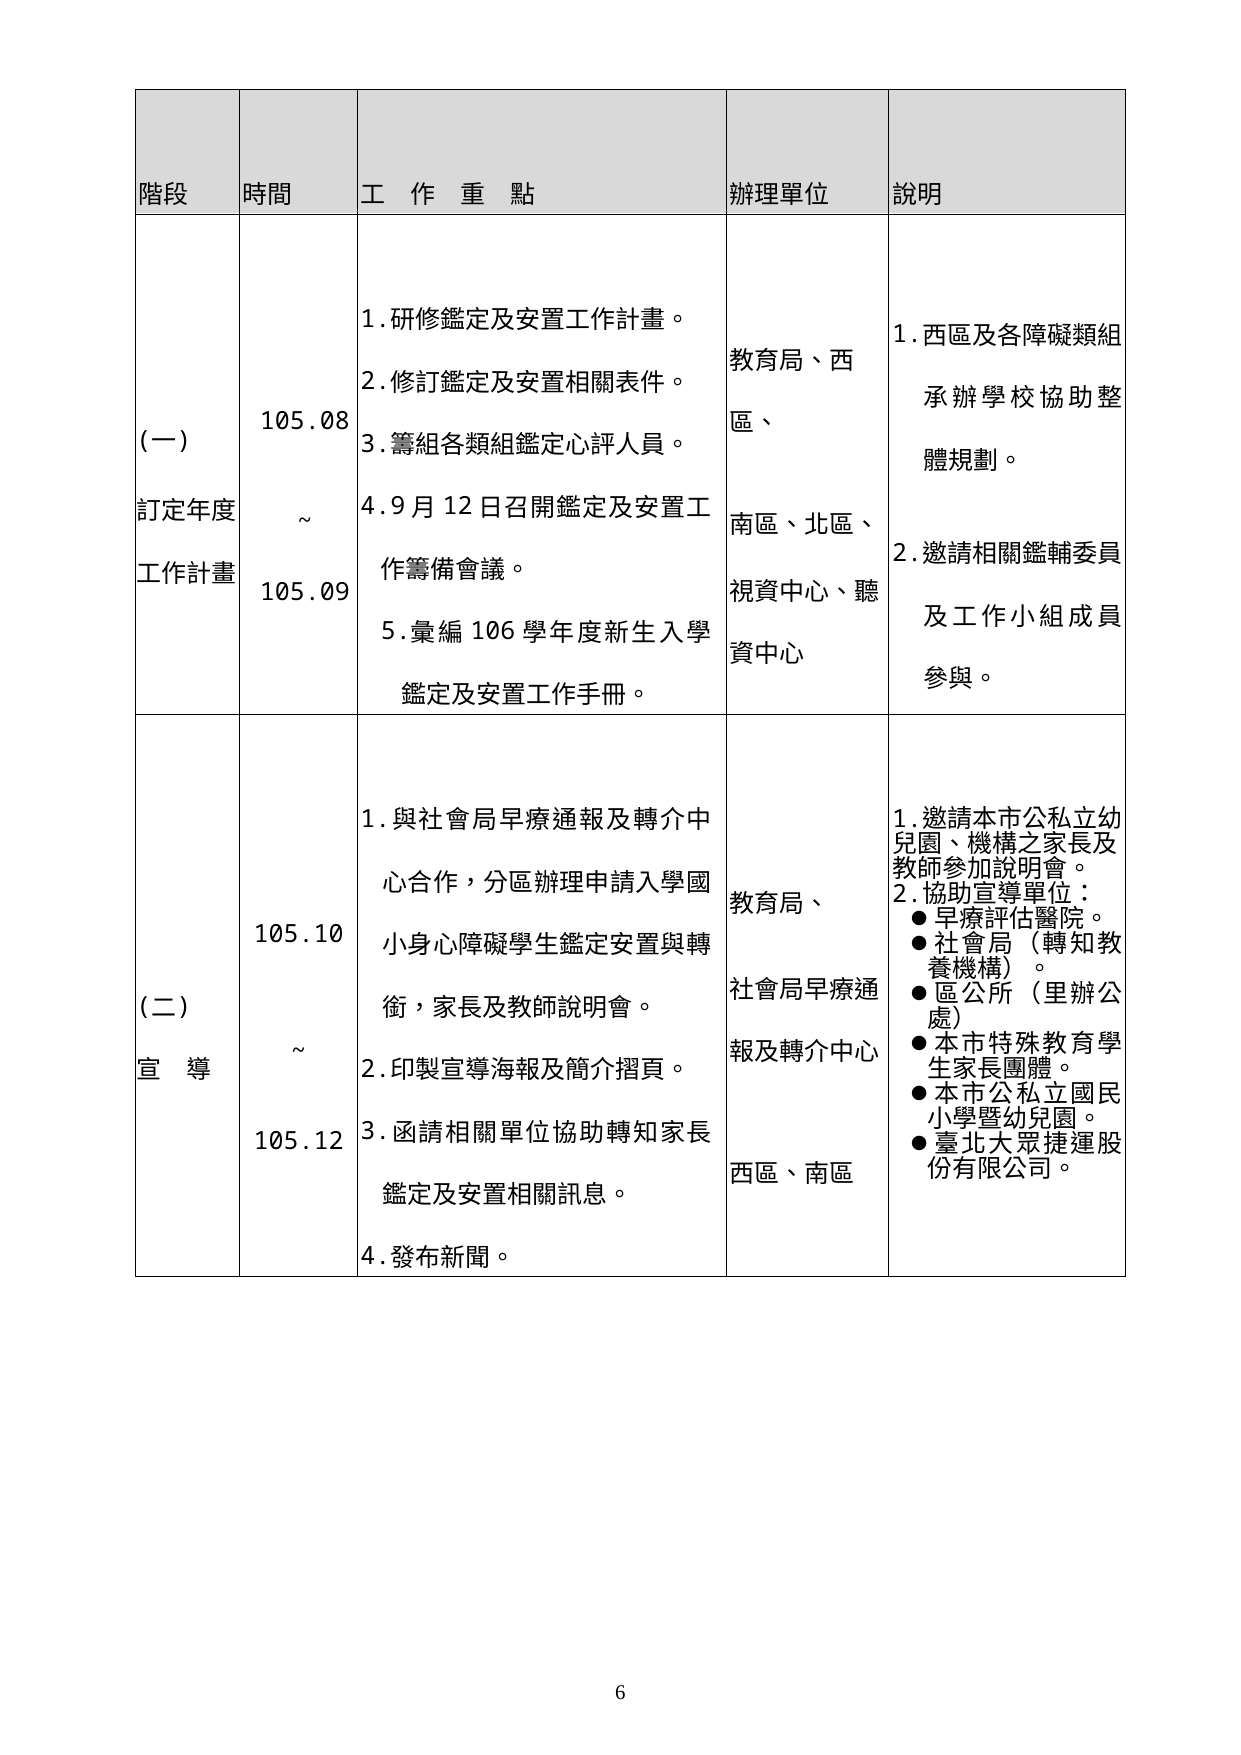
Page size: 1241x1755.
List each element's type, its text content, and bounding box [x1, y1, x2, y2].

table_cell 1.邀請本市公私立幼兒園、機構之家長及教師參加說明會。 2.協助宣導單位： 早療評估醫院。 社會局（轉知教養機構）。 區公所（里辦公處） 本市特殊教育學生家長團體。 本市公私立國民小學暨幼兒園。 臺北大眾捷運股份有限公司。 [889, 715, 1125, 1276]
table_cell 研修鑑定及安置工作計畫。 修訂鑑定及安置相關表件。 籌組各類組鑑定心評人員。 9月12日召開鑑定及安置工作籌備會議。 彙編106學年度新生入學鑑定及安置工作手冊。 [358, 215, 726, 713]
table_header 辦理單位 [727, 90, 888, 213]
table_header 階段 [136, 90, 239, 213]
table_header 說明 [889, 90, 1125, 213]
table_cell (一) 訂定年度工作計畫 [136, 215, 239, 713]
table_cell 教育局、西區、 南區、北區、 視資中心、聽資中心 [727, 215, 888, 713]
table_cell 1.西區及各障礙類組承辦學校協助整體規劃。 2.邀請相關鑑輔委員及工作小組成員參與。 [889, 215, 1125, 713]
table_cell 教育局、 社會局早療通報及轉介中心 西區、南區 [727, 715, 888, 1276]
table_header 時間 [240, 90, 357, 213]
table_cell 105.10 ~ 105.12 [240, 715, 357, 1276]
table_header 工 作 重 點 [358, 90, 726, 213]
table_cell 105.08 ~ 105.09 [240, 215, 357, 713]
table_cell 1.與社會局早療通報及轉介中心合作，分區辦理申請入學國小身心障礙學生鑑定安置與轉銜，家長及教師說明會。 2.印製宣導海報及簡介摺頁。 3.函請相關單位協助轉知家長鑑定及安置相關訊息。 4.發布新聞。 [358, 715, 726, 1276]
table_cell (二) 宣 導 [136, 715, 239, 1276]
